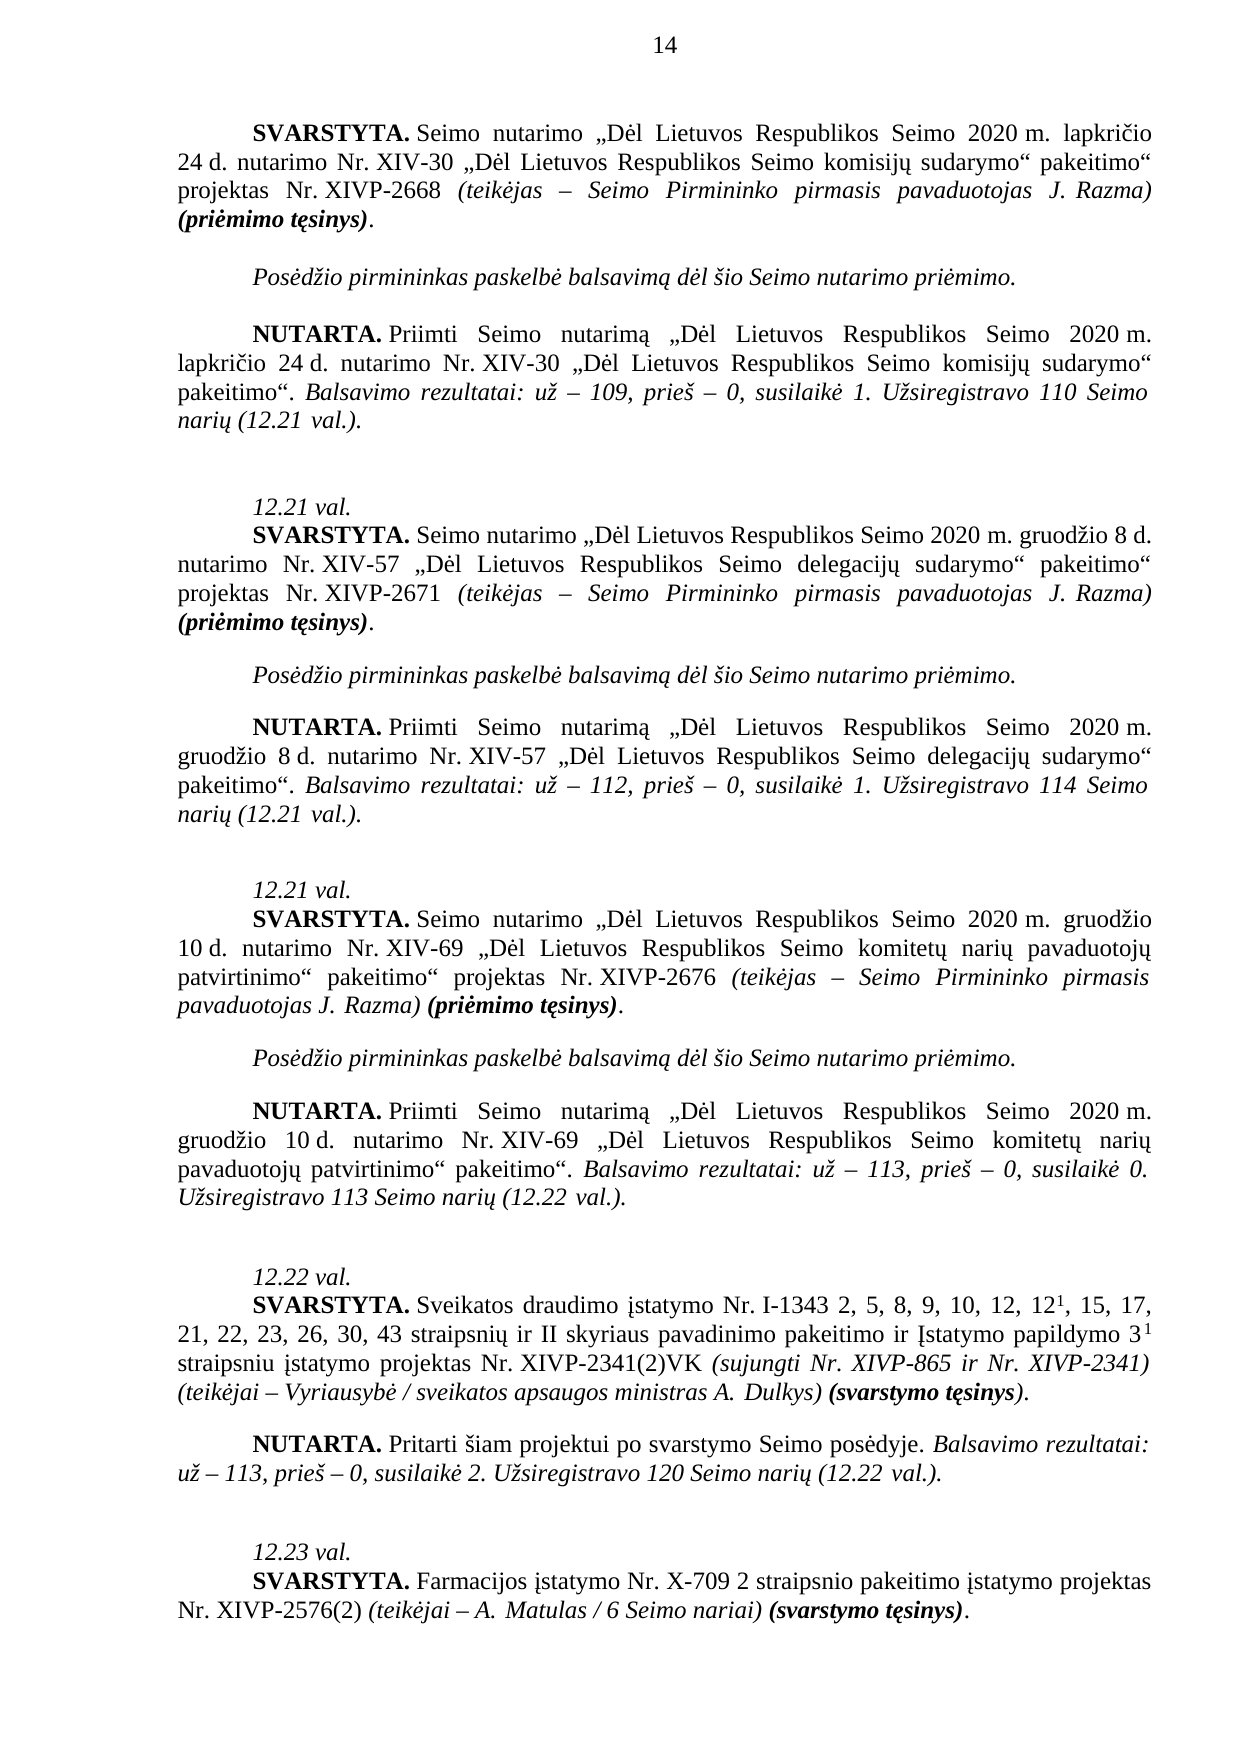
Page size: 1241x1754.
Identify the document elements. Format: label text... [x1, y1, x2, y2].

text NUTARTA. Priimti Seimo nutarimą „Dėl Lietuvos Respublikos Seimo 2020 m. gruodžio 10 d. nutarimo Nr. XIV-69 „Dėl Lietuvos Respublikos Seimo komitetų narių pavaduotojų patvirtinimo“ pakeitimo“. Balsavimo rezultatai: už – 113, prieš – 0, susilaikė 0. Užsiregistravo 113 Seimo narių (12.22 val.). [177, 1096, 1152, 1211]
text NUTARTA. Priimti Seimo nutarimą „Dėl Lietuvos Respublikos Seimo 2020 m. gruodžio 8 d. nutarimo Nr. XIV-57 „Dėl Lietuvos Respublikos Seimo delegacijų sudarymo“ pakeitimo“. Balsavimo rezultatai: už – 112, prieš – 0, susilaikė 1. Užsiregistravo 114 Seimo narių (12.21 val.). [177, 712, 1152, 827]
text SVARSTYTA. Seimo nutarimo „Dėl Lietuvos Respublikos Seimo 2020 m. gruodžio 10 d. nutarimo Nr. XIV-69 „Dėl Lietuvos Respublikos Seimo komitetų narių pavaduotojų patvirtinimo“ pakeitimo“ projektas Nr. XIVP-2676 (teikėjas – Seimo Pirmininko pirmasis pavaduotojas J. Razma) (priėmimo tęsinys). [177, 904, 1152, 1019]
text SVARSTYTA. Sveikatos draudimo įstatymo Nr. I-1343 2, 5, 8, 9, 10, 12, 121, 15, 17, 21, 22, 23, 26, 30, 43 straipsnių ir II skyriaus pavadinimo pakeitimo ir Įstatymo papildymo 31 straipsniu įstatymo projektas Nr. XIVP-2341(2)VK (sujungti Nr. XIVP-865 ir Nr. XIVP-2341) (teikėjai – Vyriausybė / sveikatos apsaugos ministras A. Dulkys) (svarstymo tęsinys). [177, 1290, 1152, 1405]
text NUTARTA. Priimti Seimo nutarimą „Dėl Lietuvos Respublikos Seimo 2020 m. lapkričio 24 d. nutarimo Nr. XIV-30 „Dėl Lietuvos Respublikos Seimo komisijų sudarymo“ pakeitimo“. Balsavimo rezultatai: už – 109, prieš – 0, susilaikė 1. Užsiregistravo 110 Seimo narių (12.21 val.). [177, 319, 1152, 434]
text SVARSTYTA. Farmacijos įstatymo Nr. X-709 2 straipsnio pakeitimo įstatymo projektas Nr. XIVP-2576(2) (teikėjai – A. Matulas / 6 Seimo nariai) (svarstymo tęsinys). [177, 1566, 1152, 1624]
text NUTARTA. Pritarti šiam projektui po svarstymo Seimo posėdyje. Balsavimo rezultatai: už – 113, prieš – 0, susilaikė 2. Užsiregistravo 120 Seimo narių (12.22 val.). [177, 1429, 1152, 1487]
text SVARSTYTA. Seimo nutarimo „Dėl Lietuvos Respublikos Seimo 2020 m. lapkričio 24 d. nutarimo Nr. XIV-30 „Dėl Lietuvos Respublikos Seimo komisijų sudarymo“ pakeitimo“ projektas Nr. XIVP-2668 (teikėjas – Seimo Pirmininko pirmasis pavaduotojas J. Razma) (priėmimo tęsinys). [177, 118, 1152, 233]
text 12.21 val. [177, 876, 1152, 904]
text Posėdžio pirmininkas paskelbė balsavimą dėl šio Seimo nutarimo priėmimo. [177, 1043, 1152, 1072]
text Posėdžio pirmininkas paskelbė balsavimą dėl šio Seimo nutarimo priėmimo. [177, 262, 1152, 291]
text 12.23 val. [177, 1537, 1152, 1566]
text Posėdžio pirmininkas paskelbė balsavimą dėl šio Seimo nutarimo priėmimo. [177, 660, 1152, 688]
text SVARSTYTA. Seimo nutarimo „Dėl Lietuvos Respublikos Seimo 2020 m. gruodžio 8 d. nutarimo Nr. XIV-57 „Dėl Lietuvos Respublikos Seimo delegacijų sudarymo“ pakeitimo“ projektas Nr. XIVP-2671 (teikėjas – Seimo Pirmininko pirmasis pavaduotojas J. Razma) (priėmimo tęsinys). [177, 521, 1152, 636]
text 12.22 val. [177, 1262, 1152, 1290]
text 12.21 val. [177, 492, 1152, 521]
